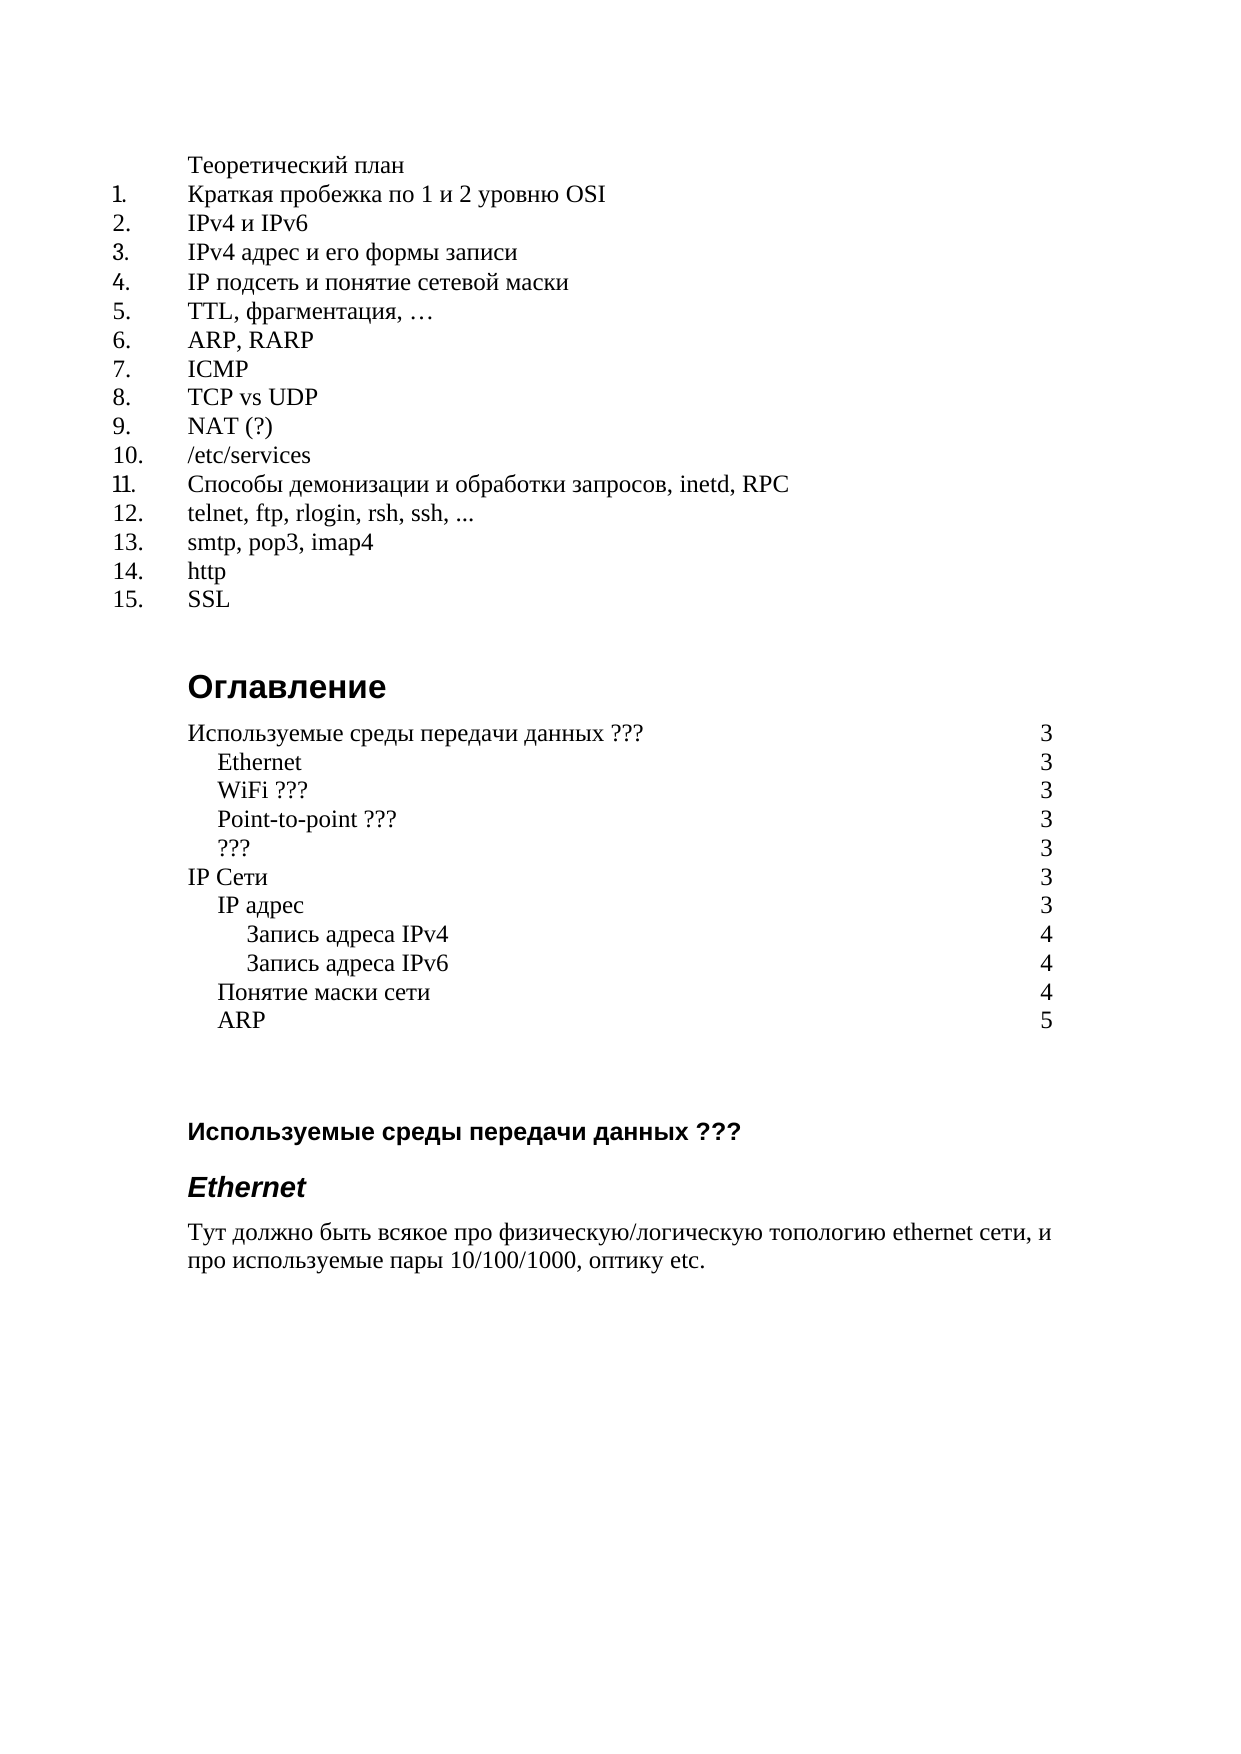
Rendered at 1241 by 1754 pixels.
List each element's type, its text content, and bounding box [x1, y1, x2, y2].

text Оглавление [187, 667, 1053, 706]
text Ethernet [187, 1171, 1053, 1204]
text Теоретический план [187, 150, 1053, 179]
list Способы демонизации и обработки запросов, inetd, RPC [112, 469, 1053, 498]
list SSL [112, 584, 1053, 613]
list IPv4 и IPv6 [112, 208, 1053, 237]
list ICMP [112, 354, 1053, 382]
text WiFi ??? 3 [217, 776, 1053, 804]
text ??? 3 [217, 833, 1053, 862]
list NAT (?) [112, 411, 1053, 440]
list smtp, pop3, imap4 [112, 527, 1053, 556]
list TCP vs UDP [112, 382, 1053, 411]
text IP Сети 3 [187, 862, 1053, 891]
text Ethernet 3 [217, 747, 1053, 776]
list telnet, ftp, rlogin, rsh, ssh, ... [112, 498, 1053, 527]
text Используемые среды передачи данных ??? 3 [187, 718, 1053, 747]
list IP подсеть и понятие сетевой маски [112, 267, 1053, 296]
text Используемые среды передачи данных ??? [187, 1117, 1053, 1146]
list IPv4 адрес и его формы записи [112, 237, 1053, 267]
list TTL, фрагментация, … [112, 296, 1053, 325]
text Понятие маски сети 4 [217, 977, 1053, 1006]
list Краткая пробежка по 1 и 2 уровню OSI [112, 179, 1053, 208]
list ARP, RARP [112, 325, 1053, 354]
text Запись адреса IPv4 4 [246, 919, 1053, 948]
text IP адрес 3 [217, 891, 1053, 919]
list /etc/services [112, 440, 1053, 469]
text Point-to-point ??? 3 [217, 804, 1053, 833]
text Запись адреса IPv6 4 [246, 948, 1053, 977]
text Тут должно быть всякое про физическую/логическую топологию ethernet сети, и про используемые пары 10/100/1000, оптику etc. [187, 1217, 1053, 1274]
text ARP 5 [217, 1006, 1053, 1034]
list http [112, 556, 1053, 584]
